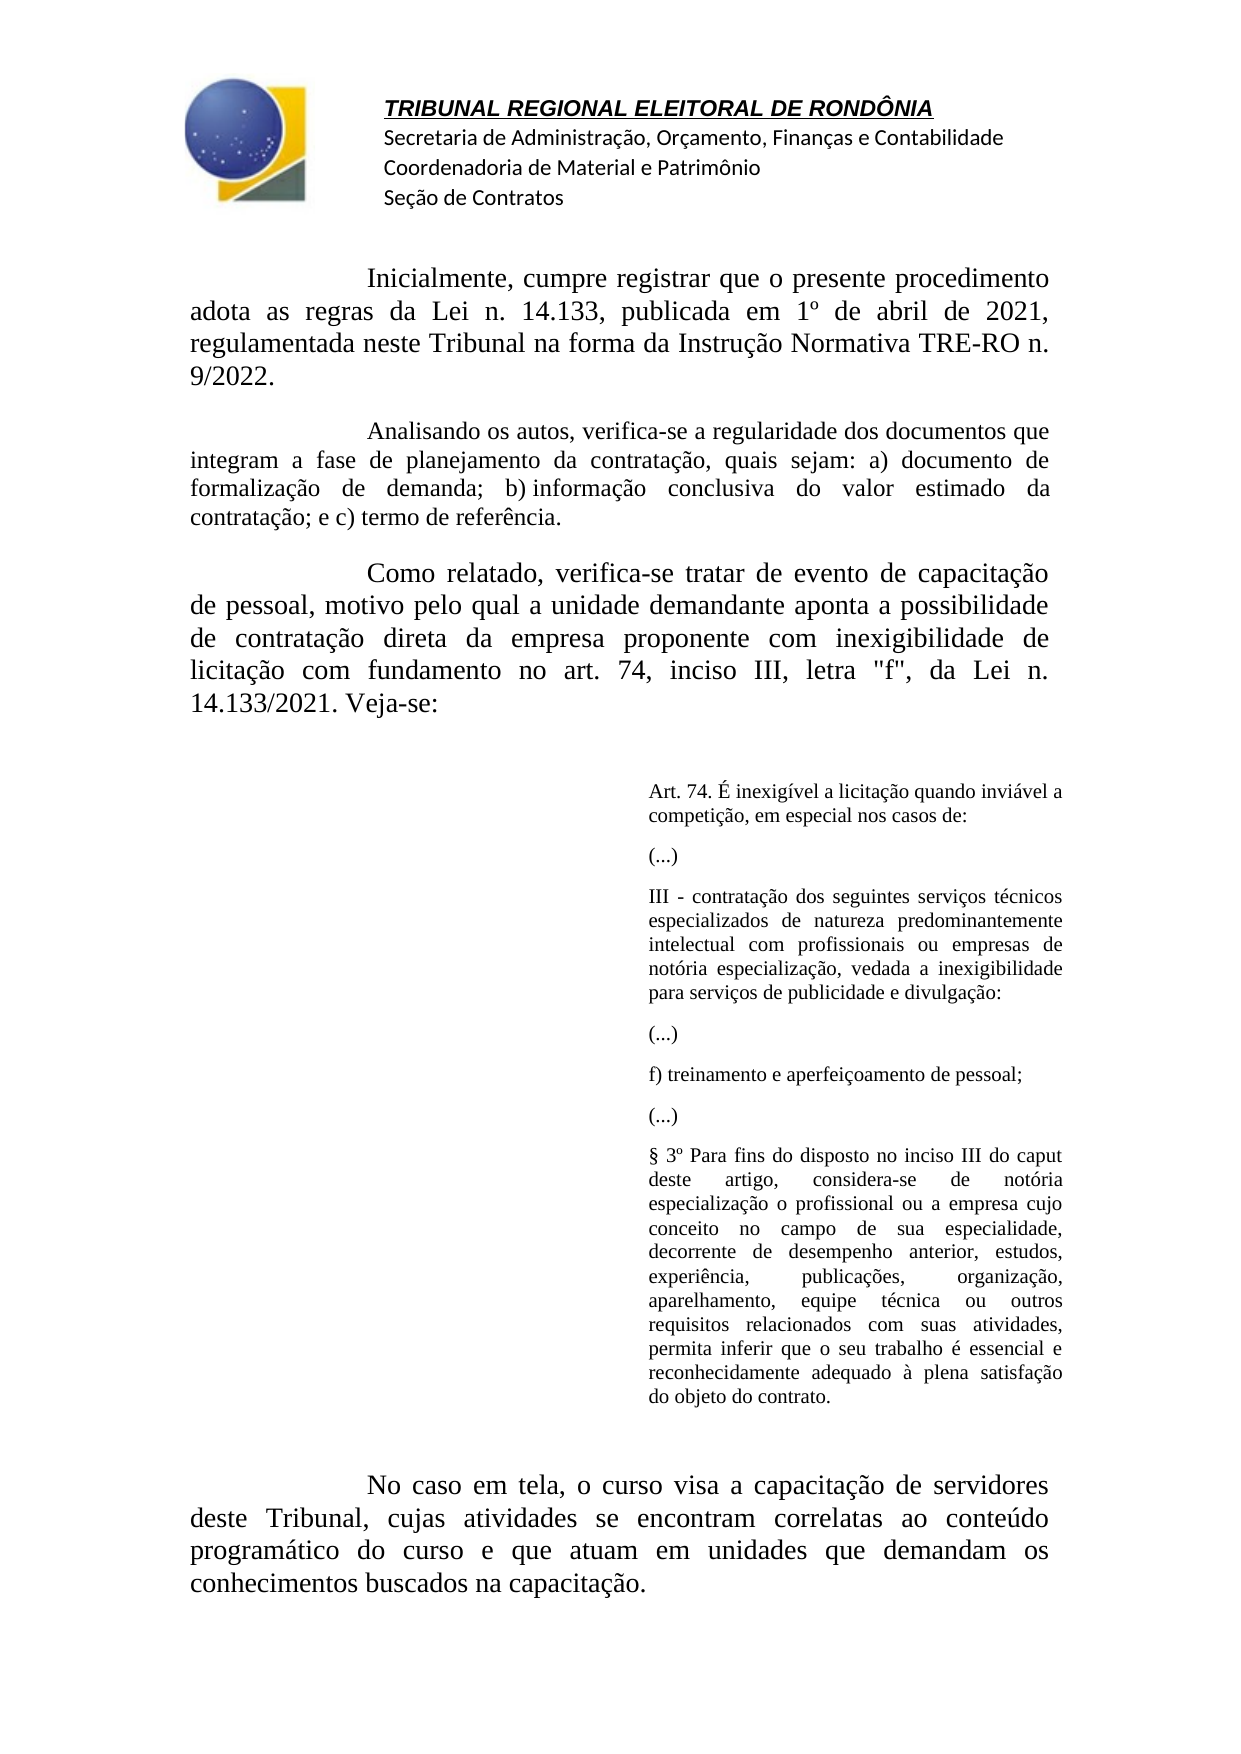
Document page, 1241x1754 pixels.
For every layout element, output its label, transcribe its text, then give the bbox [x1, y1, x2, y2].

text § 3º Para fins do disposto no inciso III do caput deste artigo, considera-se de notória especialização o profissional ou a empresa cujo conceito no campo de sua especialidade, decorrente de desempenho anterior, estudos, experiência, publicações, organização, aparelhamento, equipe técnica ou outros requisitos relacionados com suas atividades, permita inferir que o seu trabalho é essencial e reconhecidamente adequado à plena satisfação do objeto do contrato. [648, 1143, 1063, 1408]
text No caso em tela, o curso visa a capacitação de servidores deste Tribunal, cujas atividades se encontram correlatas ao conteúdo programático do curso e que atuam em unidades que demandam os conhecimentos buscados na capacitação. [190, 1468, 1051, 1598]
text (...) [648, 1102, 1063, 1127]
text f) treinamento e aperfeiçoamento de pessoal; [648, 1062, 1063, 1086]
text Inicialmente, cumpre registrar que o presente procedimento adota as regras da Lei n. 14.133, publicada em 1º de abril de 2021, regulamentada neste Tribunal na forma da Instrução Normativa TRE-RO n. 9/2022. [190, 261, 1051, 391]
text III - contratação dos seguintes serviços técnicos especializados de natureza predominantemente intelectual com profissionais ou empresas de notória especialização, vedada a inexigibilidade para serviços de publicidade e divulgação: [648, 884, 1063, 1004]
text (...) [648, 1021, 1063, 1045]
text Analisando os autos, verifica-se a regularidade dos documentos que integram a fase de planejamento da contratação, quais sejam: a) documento de formalização de demanda; b) informação conclusiva do valor estimado da contratação; e c) termo de referência. [190, 416, 1051, 531]
text Art. 74. É inexigível a licitação quando inviável a competição, em especial nos casos de: [648, 778, 1063, 827]
text Como relatado, verifica-se tratar de evento de capacitação de pessoal, motivo pelo qual a unidade demandante aponta a possibilidade de contratação direta da empresa proponente com inexigibilidade de licitação com fundamento no art. 74, inciso III, letra "f", da Lei n. 14.133/2021. Veja-se: [190, 556, 1051, 718]
text (...) [648, 843, 1063, 867]
